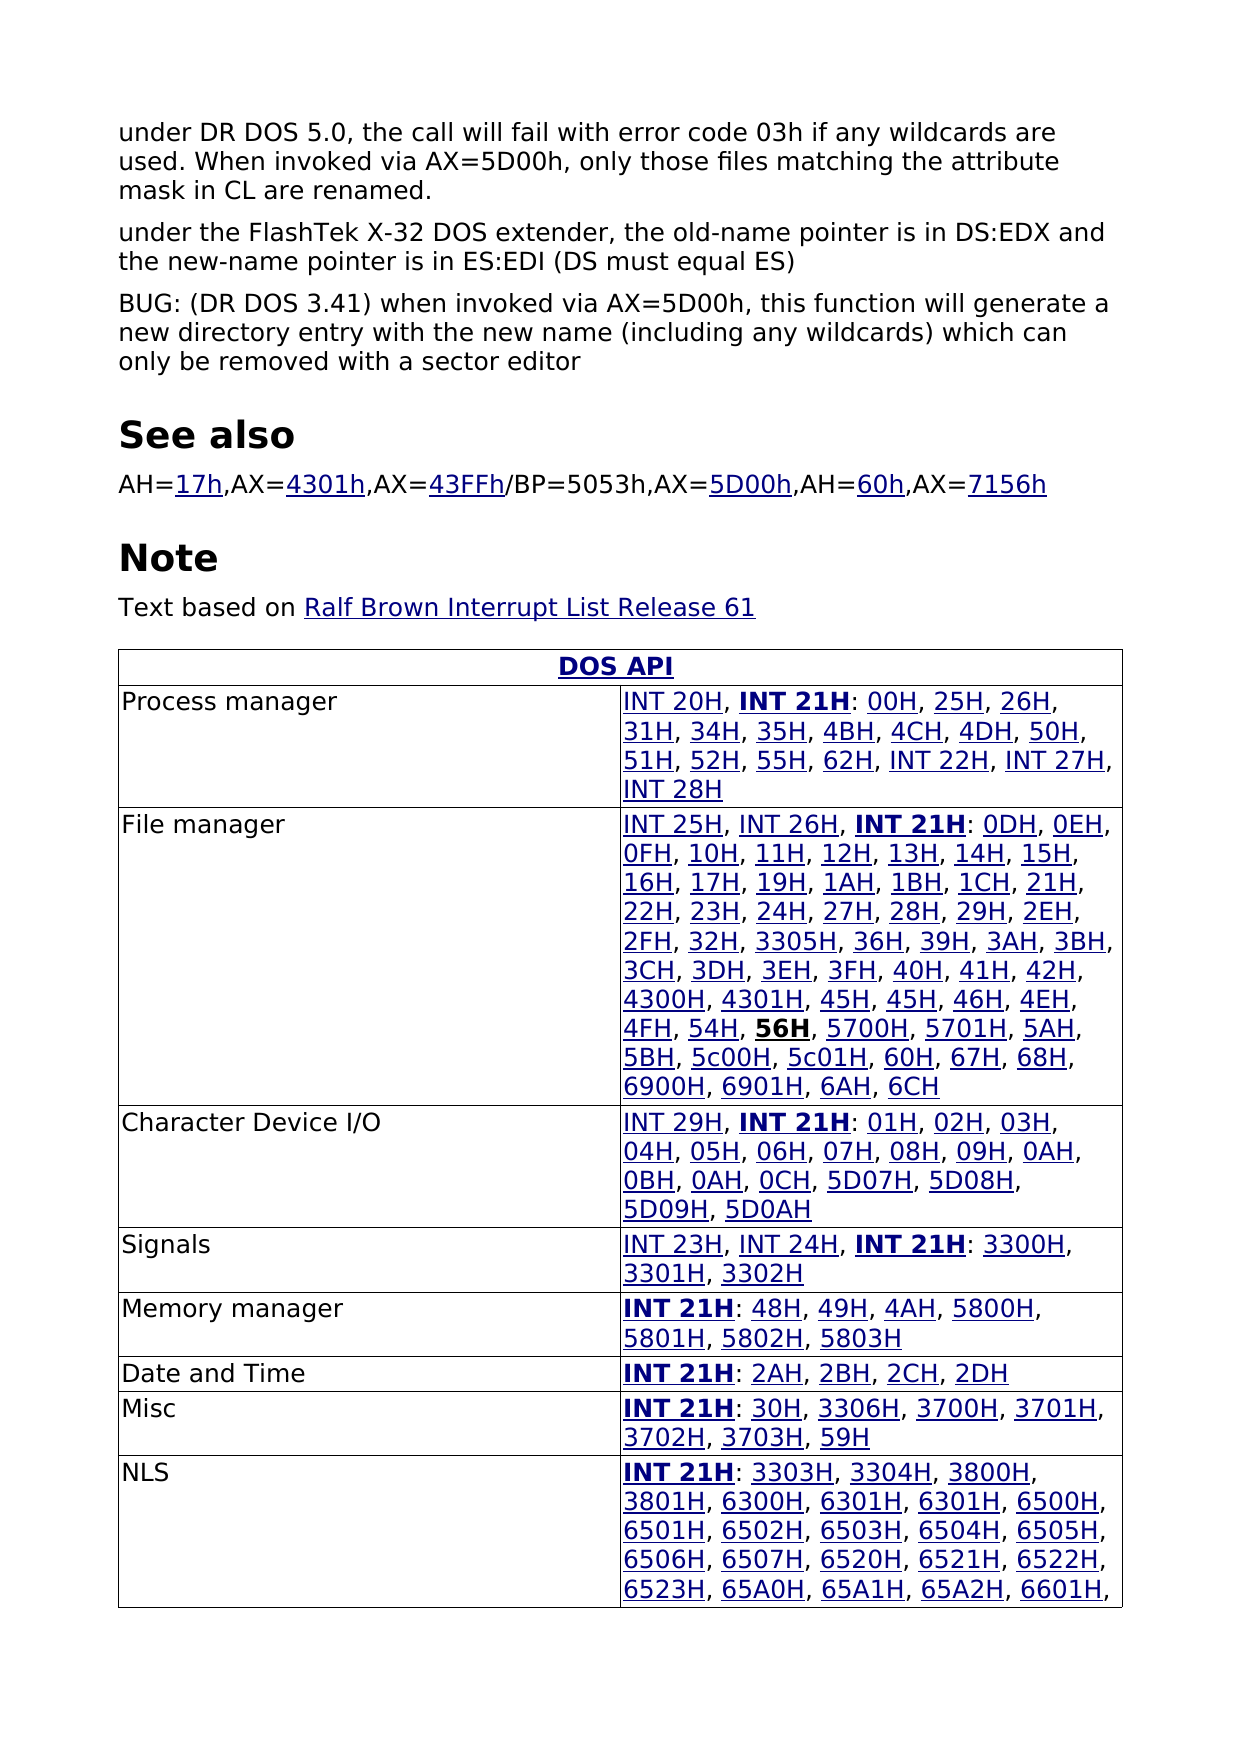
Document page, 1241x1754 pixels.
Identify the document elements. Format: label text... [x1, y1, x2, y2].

text under DR DOS 5.0, the call will fail with error code 03h if any wildcards are used. When invoked via AX=5D00h, only those files matching the attribute mask in CL are renamed. [118, 118, 1122, 206]
table_cell Date and Time [119, 1357, 620, 1391]
table_cell INT 25H, INT 26H, INT 21H: 0DH, 0EH, 0FH, 10H, 11H, 12H, 13H, 14H, 15H, 16H, 17H, 19H, 1AH, 1BH, 1CH, 21H, 22H, 23H, 24H, 27H, 28H, 29H, 2EH, 2FH, 32H, 3305H, 36H, 39H, 3AH, 3BH, 3CH, 3DH, 3EH, 3FH, 40H, 41H, 42H, 4300H, 4301H, 45H, 45H, 46H, 4EH, 4FH, 54H, 56H, 5700H, 5701H, 5AH, 5BH, 5c00H, 5c01H, 60H, 67H, 68H, 6900H, 6901H, 6AH, 6CH [621, 808, 1122, 1105]
subtitle See also [118, 414, 1122, 458]
text AH=17h,AX=4301h,AX=43FFh/BP=5053h,AX=5D00h,AH=60h,AX=7156h [118, 470, 1122, 499]
text Text based on Ralf Brown Interrupt List Release 61 [118, 593, 1122, 622]
table_cell Misc [119, 1392, 620, 1455]
table_cell INT 21H: 48H, 49H, 4AH, 5800H, 5801H, 5802H, 5803H [621, 1293, 1122, 1356]
table_cell File manager [119, 808, 620, 1105]
subtitle Note [118, 537, 1122, 580]
table_cell INT 21H: 30H, 3306H, 3700H, 3701H, 3702H, 3703H, 59H [621, 1392, 1122, 1455]
table_cell INT 21H: 2AH, 2BH, 2CH, 2DH [621, 1357, 1122, 1391]
table_cell Character Device I/O [119, 1106, 620, 1227]
table_cell INT 23H, INT 24H, INT 21H: 3300H, 3301H, 3302H [621, 1228, 1122, 1292]
text under the FlashTek X-32 DOS extender, the old-name pointer is in DS:EDX and the new-name pointer is in ES:EDI (DS must equal ES) [118, 218, 1122, 276]
table_header DOS API [119, 650, 1122, 684]
table_cell Signals [119, 1228, 620, 1292]
table_cell NLS [119, 1456, 620, 1607]
table_cell Process manager [119, 686, 620, 807]
text BUG: (DR DOS 3.41) when invoked via AX=5D00h, this function will generate a new directory entry with the new name (including any wildcards) which can only be removed with a sector editor [118, 289, 1122, 376]
table_cell INT 20H, INT 21H: 00H, 25H, 26H, 31H, 34H, 35H, 4BH, 4CH, 4DH, 50H, 51H, 52H, 55H, 62H, INT 22H, INT 27H, INT 28H [621, 686, 1122, 807]
table_cell INT 21H: 3303H, 3304H, 3800H, 3801H, 6300H, 6301H, 6301H, 6500H, 6501H, 6502H, 6503H, 6504H, 6505H, 6506H, 6507H, 6520H, 6521H, 6522H, 6523H, 65A0H, 65A1H, 65A2H, 6601H, [621, 1456, 1122, 1607]
table_cell Memory manager [119, 1293, 620, 1356]
table_cell INT 29H, INT 21H: 01H, 02H, 03H, 04H, 05H, 06H, 07H, 08H, 09H, 0AH, 0BH, 0AH, 0CH, 5D07H, 5D08H, 5D09H, 5D0AH [621, 1106, 1122, 1227]
